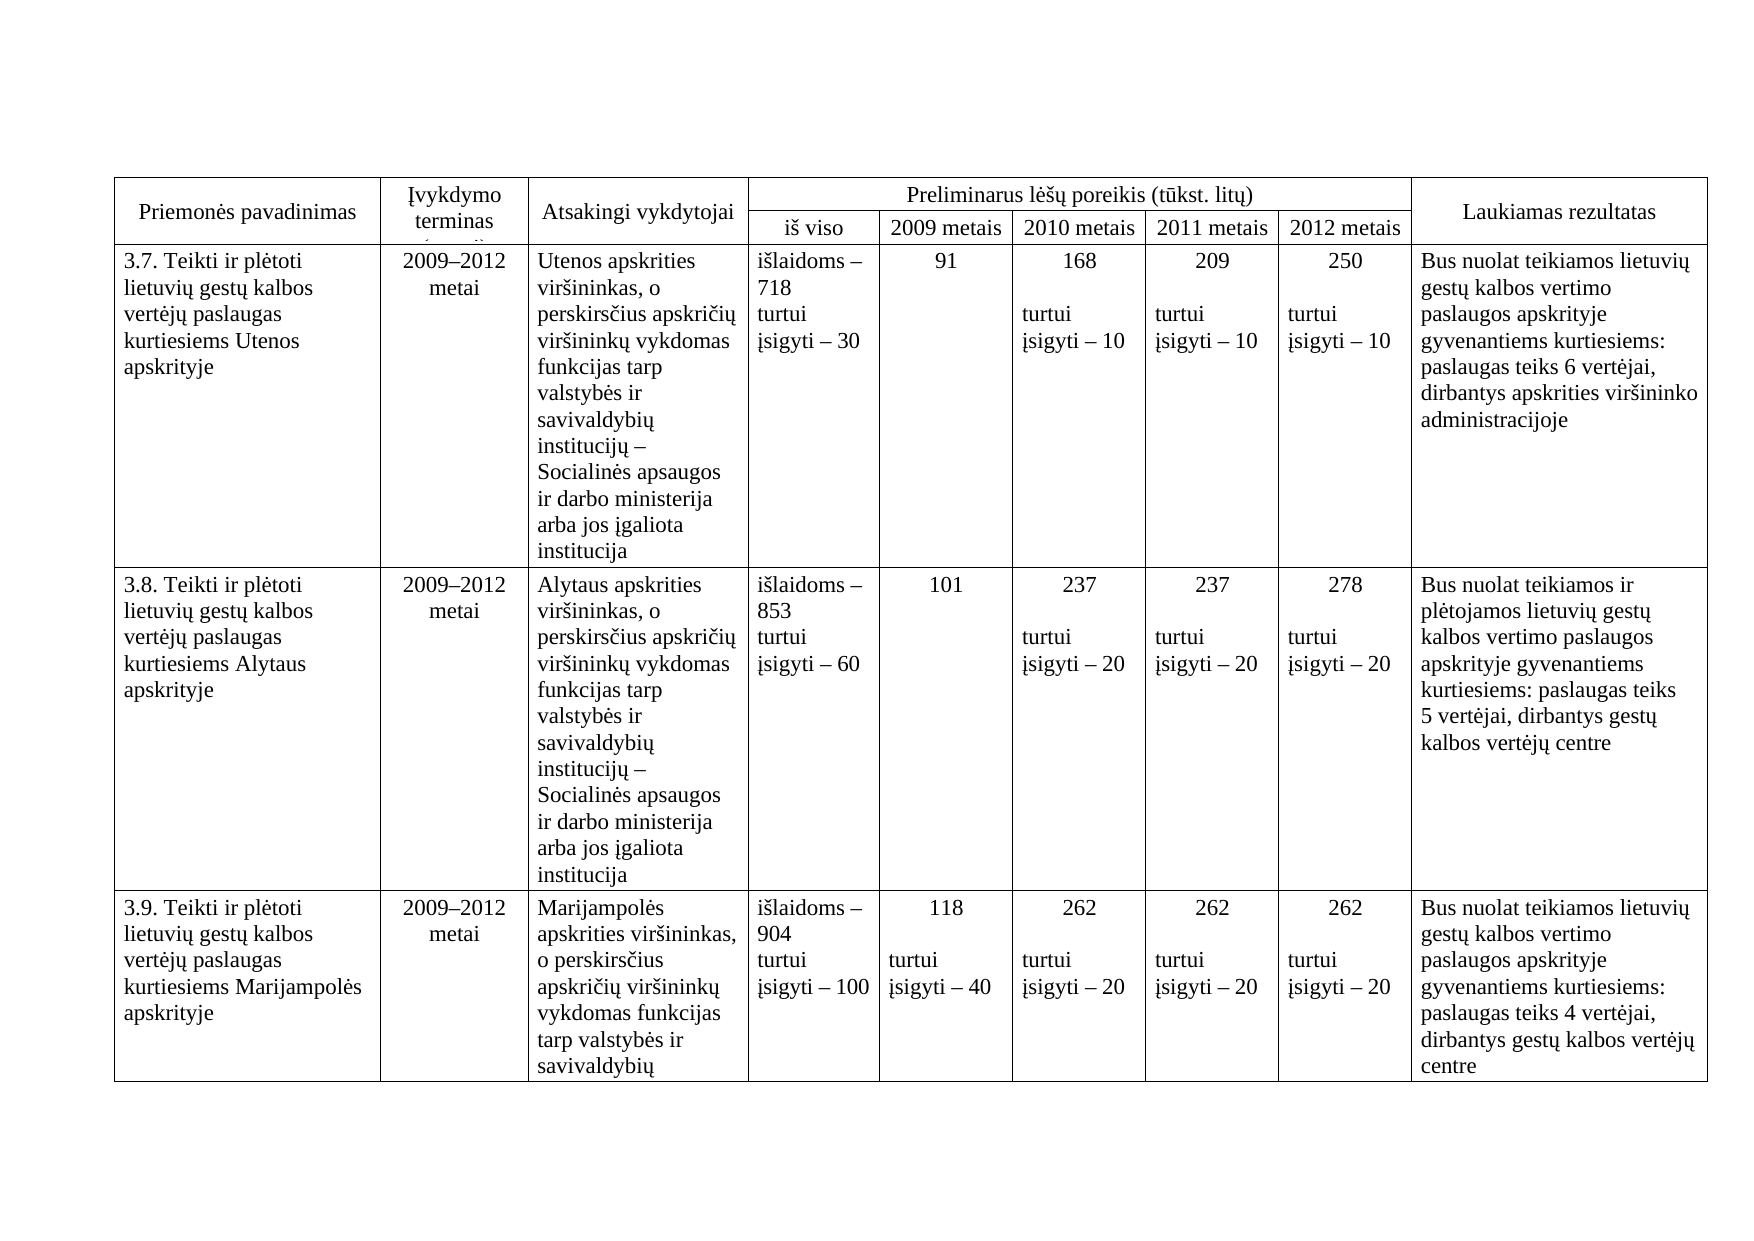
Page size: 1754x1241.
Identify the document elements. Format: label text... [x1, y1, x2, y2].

table_header Preliminarus lėšų poreikis (tūkst. litų) [749, 178, 1411, 210]
table_cell 2012 metais [1279, 211, 1411, 244]
table_cell Utenos apskrities viršininkas, o perskirsčius apskričių viršininkų vykdomas funkcijas tarp valstybės ir savivaldybių institucijų – Socialinės apsaugos ir darbo ministerija arba jos įgaliota institucija [529, 245, 748, 567]
table_cell 209 turtui įsigyti – 10 [1146, 245, 1278, 567]
table_header Atsakingi vykdytojai [529, 178, 748, 244]
table_cell 237 turtui įsigyti – 20 [1013, 568, 1145, 890]
table_cell 118 turtui įsigyti – 40 [880, 891, 1012, 1081]
table_cell 3.7. Teikti ir plėtoti lietuvių gestų kalbos vertėjų paslaugas kurtiesiems Utenos apskrityje [115, 245, 380, 567]
table_cell 250 turtui įsigyti – 10 [1279, 245, 1411, 567]
table_header Laukiamas rezultatas [1412, 178, 1707, 244]
table_cell išlaidoms –853 turtui įsigyti – 60 [749, 568, 879, 890]
table_cell 262 turtui įsigyti – 20 [1146, 891, 1278, 1081]
table_cell Alytaus apskrities viršininkas, o perskirsčius apskričių viršininkų vykdomas funkcijas tarp valstybės ir savivaldybių institucijų – Socialinės apsaugos ir darbo ministerija arba jos įgaliota institucija [529, 568, 748, 890]
table_cell iš viso [749, 211, 879, 244]
table_cell Bus nuolat teikiamos lietuvių gestų kalbos vertimo paslaugos apskrityje gyvenantiems kurtiesiems: paslaugas teiks 6 vertėjai, dirbantys apskrities viršininko administracijoje [1412, 245, 1707, 567]
table_cell 2009–2012 metai [381, 891, 528, 1081]
table_cell 91 [880, 245, 1012, 567]
table_header Priemonės pavadinimas [115, 178, 380, 244]
table_cell 2011 metais [1146, 211, 1278, 244]
table_cell 262 turtui įsigyti – 20 [1279, 891, 1411, 1081]
table_cell išlaidoms –904 turtui įsigyti – 100 [749, 891, 879, 1081]
table_cell 2010 metais [1013, 211, 1145, 244]
table_header Įvykdymo terminas (metai) [381, 178, 528, 244]
table_cell 2009–2012 metai [381, 245, 528, 567]
table_cell Bus nuolat teikiamos ir plėtojamos lietuvių gestų kalbos vertimo paslaugos apskrityje gyvenantiems kurtiesiems: paslaugas teiks 5 vertėjai, dirbantys gestų kalbos vertėjų centre [1412, 568, 1707, 890]
table_cell 168 turtui įsigyti – 10 [1013, 245, 1145, 567]
table_cell Marijampolės apskrities viršininkas, o perskirsčius apskričių viršininkų vykdomas funkcijas tarp valstybės ir savivaldybių [529, 891, 748, 1081]
table_cell 3.8. Teikti ir plėtoti lietuvių gestų kalbos vertėjų paslaugas kurtiesiems Alytaus apskrityje [115, 568, 380, 890]
table_cell 278 turtui įsigyti – 20 [1279, 568, 1411, 890]
table_cell 2009 metais [880, 211, 1012, 244]
table_cell 101 [880, 568, 1012, 890]
table_cell 2009–2012 metai [381, 568, 528, 890]
table_cell 3.9. Teikti ir plėtoti lietuvių gestų kalbos vertėjų paslaugas kurtiesiems Marijampolės apskrityje [115, 891, 380, 1081]
table_cell Bus nuolat teikiamos lietuvių gestų kalbos vertimo paslaugos apskrityje gyvenantiems kurtiesiems: paslaugas teiks 4 vertėjai, dirbantys gestų kalbos vertėjų centre [1412, 891, 1707, 1081]
table_cell 237 turtui įsigyti – 20 [1146, 568, 1278, 890]
table_cell išlaidoms –718 turtui įsigyti – 30 [749, 245, 879, 567]
table_cell 262 turtui įsigyti – 20 [1013, 891, 1145, 1081]
